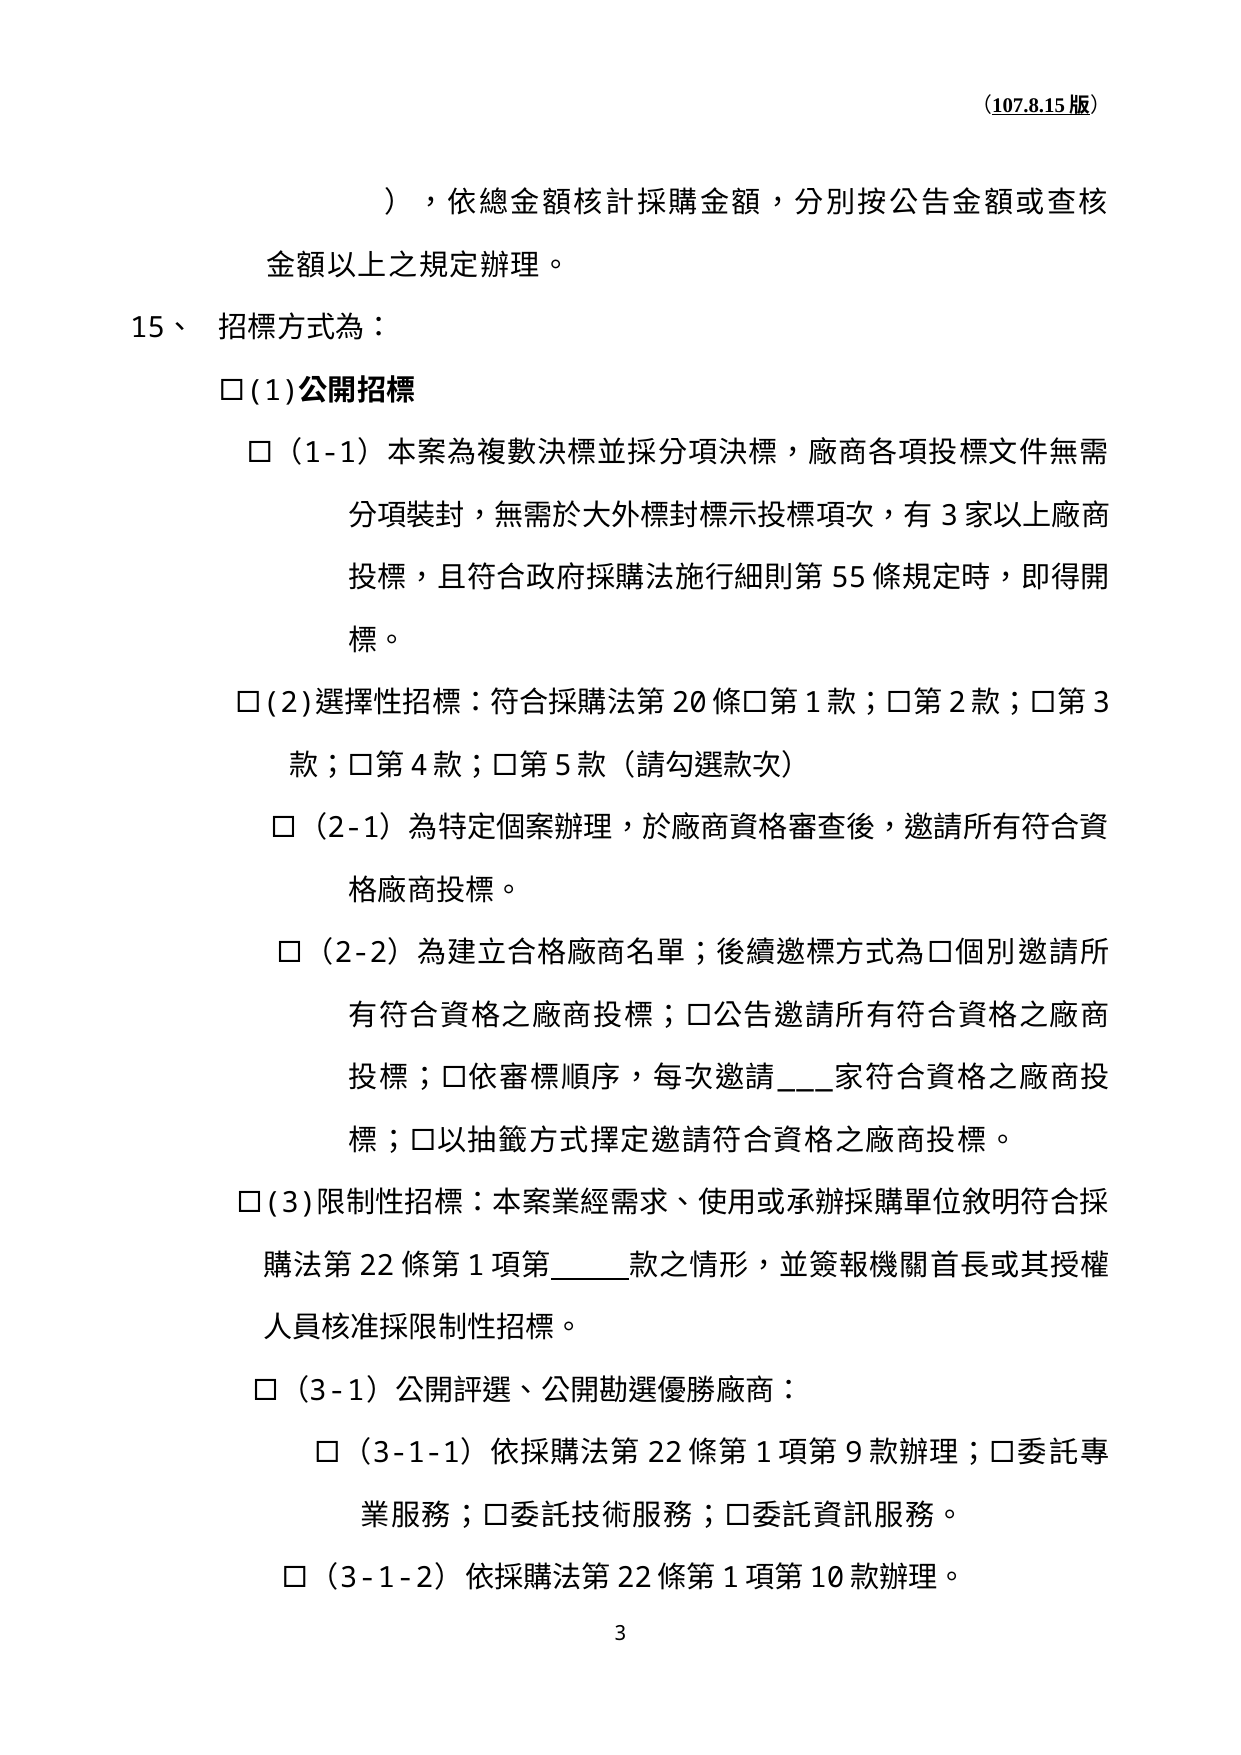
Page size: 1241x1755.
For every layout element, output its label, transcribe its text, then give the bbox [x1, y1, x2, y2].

text （3-1-2）依採購法第22條第1項第10款辦理。 [130, 1533, 1110, 1596]
text (3)限制性招標：本案業經需求、使用或承辦採購單位敘明符合採購法第22條第1項第 款之情形，並簽報機關首長或其授權人員核准採限制性招標。 [130, 1158, 1110, 1346]
text （2-1）為特定個案辦理，於廠商資格審查後，邀請所有符合資格廠商投標。 [130, 783, 1110, 908]
text (2)係分批辦理公告金額以上之採購，業經上級機關核准（文號： ），依總金額核計採購金額，分別按公告金額或查核金額以上之規定辦理。 [130, 158, 1110, 283]
text （2-2）為建立合格廠商名單；後續邀標方式為個別邀請所有符合資格之廠商投標；公告邀請所有符合資格之廠商投標；依審標順序，每次邀請___家符合資格之廠商投標；以抽籤方式擇定邀請符合資格之廠商投標。 [130, 908, 1110, 1158]
text (1)公開招標 [218, 346, 1110, 408]
list 招標方式為： [130, 283, 1110, 346]
text （1-1）本案為複數決標並採分項決標，廠商各項投標文件無需分項裝封，無需於大外標封標示投標項次，有3家以上廠商投標，且符合政府採購法施行細則第55條規定時，即得開標。 [247, 408, 1110, 658]
text （3-1-1）依採購法第22條第1項第9款辦理；委託專業服務；委託技術服務；委託資訊服務。 [130, 1408, 1110, 1533]
text （3-1）公開評選、公開勘選優勝廠商： [130, 1346, 1110, 1408]
text (2)選擇性招標：符合採購法第20條第1款；第2款；第3款；第4款；第5款（請勾選款次） [130, 658, 1110, 783]
